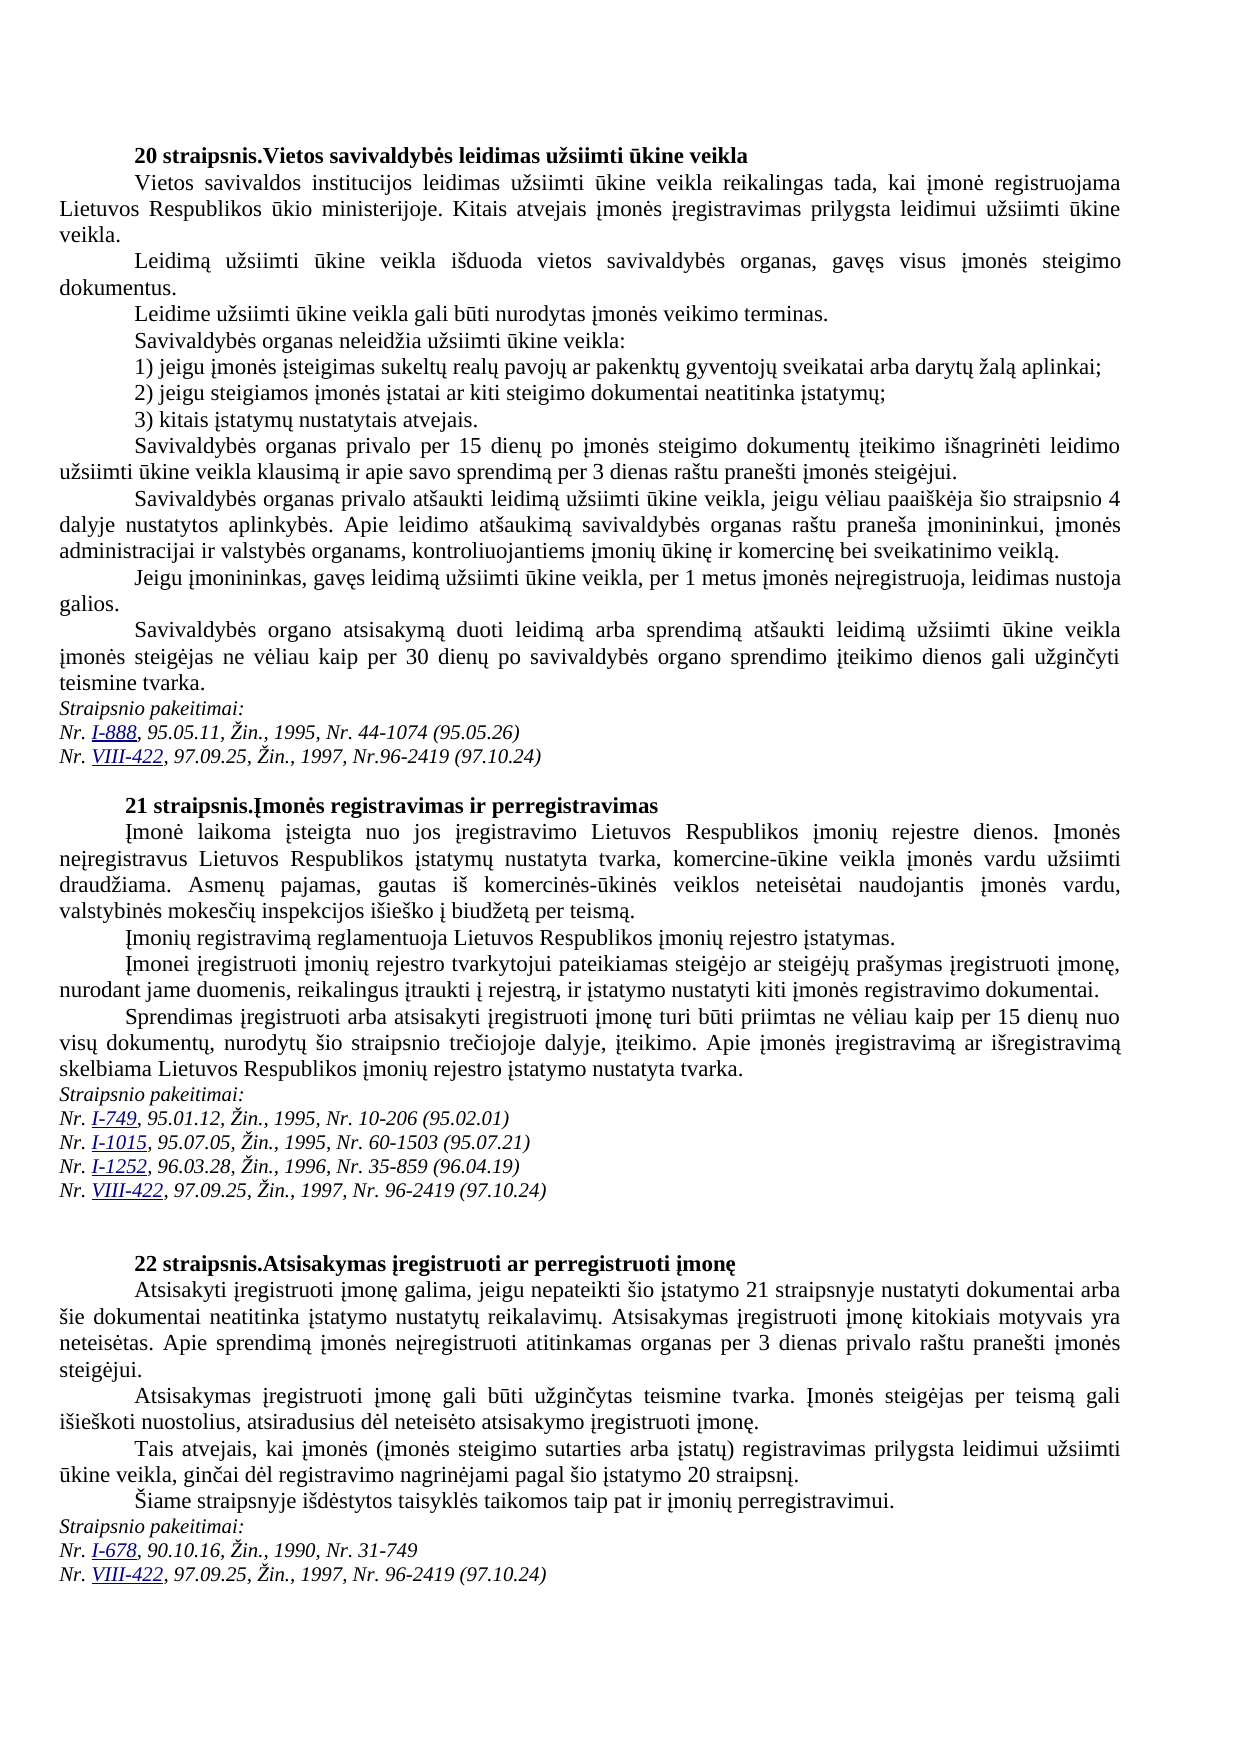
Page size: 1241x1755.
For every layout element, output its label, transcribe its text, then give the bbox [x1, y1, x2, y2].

text 22 straipsnis.Atsisakymas įregistruoti ar perregistruoti įmonę [59, 1250, 1122, 1277]
text Sprendimas įregistruoti arba atsisakyti įregistruoti įmonę turi būti priimtas ne vėliau kaip per 15 dienų nuo visų dokumentų, nurodytų šio straipsnio trečiojoje dalyje, įteikimo. Apie įmonės įregistravimą ar išregistravimą skelbiama Lietuvos Respublikos įmonių rejestro įstatymo nustatyta tvarka. [59, 1003, 1122, 1082]
text Leidimą užsiimti ūkine veikla išduoda vietos savivaldybės organas, gavęs visus įmonės steigimo dokumentus. [59, 248, 1122, 300]
text Įmonė laikoma įsteigta nuo jos įregistravimo Lietuvos Respublikos įmonių rejestre dienos. Įmonės neįregistravus Lietuvos Respublikos įstatymų nustatyta tvarka, komercine-ūkine veikla įmonės vardu užsiimti draudžiama. Asmenų pajamas, gautas iš komercinės-ūkinės veiklos neteisėtai naudojantis įmonės vardu, valstybinės mokesčių inspekcijos išieško į biudžetą per teismą. [59, 818, 1122, 924]
text Vietos savivaldos institucijos leidimas užsiimti ūkine veikla reikalingas tada, kai įmonė registruojama Lietuvos Respublikos ūkio ministerijoje. Kitais atvejais įmonės įregistravimas prilygsta leidimui užsiimti ūkine veikla. [59, 168, 1122, 248]
text Savivaldybės organo atsisakymą duoti leidimą arba sprendimą atšaukti leidimą užsiimti ūkine veikla įmonės steigėjas ne vėliau kaip per 30 dienų po savivaldybės organo sprendimo įteikimo dienos gali užginčyti teismine tvarka. [59, 617, 1122, 696]
text Nr. I-1015, 95.07.05, Žin., 1995, Nr. 60-1503 (95.07.21) [59, 1130, 1122, 1154]
text Straipsnio pakeitimai: [59, 696, 1122, 720]
text Nr. VIII-422, 97.09.25, Žin., 1997, Nr. 96-2419 (97.10.24) [59, 1562, 1122, 1586]
text Šiame straipsnyje išdėstytos taisyklės taikomos taip pat ir įmonių perregistravimui. [59, 1487, 1122, 1514]
text Atsisakyti įregistruoti įmonę galima, jeigu nepateikti šio įstatymo 21 straipsnyje nustatyti dokumentai arba šie dokumentai neatitinka įstatymo nustatytų reikalavimų. Atsisakymas įregistruoti įmonę kitokiais motyvais yra neteisėtas. Apie sprendimą įmonės neįregistruoti atitinkamas organas per 3 dienas privalo raštu pranešti įmonės steigėjui. [59, 1277, 1122, 1382]
text Įmonei įregistruoti įmonių rejestro tvarkytojui pateikiamas steigėjo ar steigėjų prašymas įregistruoti įmonę, nurodant jame duomenis, reikalingus įtraukti į rejestrą, ir įstatymo nustatyti kiti įmonės registravimo dokumentai. [59, 950, 1122, 1003]
text Savivaldybės organas neleidžia užsiimti ūkine veikla: [59, 327, 1122, 353]
text Nr. I-1252, 96.03.28, Žin., 1996, Nr. 35-859 (96.04.19) [59, 1154, 1122, 1178]
text Savivaldybės organas privalo per 15 dienų po įmonės steigimo dokumentų įteikimo išnagrinėti leidimo užsiimti ūkine veikla klausimą ir apie savo sprendimą per 3 dienas raštu pranešti įmonės steigėjui. [59, 432, 1122, 485]
text 20 straipsnis.Vietos savivaldybės leidimas užsiimti ūkine veikla [59, 142, 1122, 168]
text 2) jeigu steigiamos įmonės įstatai ar kiti steigimo dokumentai neatitinka įstatymų; [59, 379, 1122, 406]
text Atsisakymas įregistruoti įmonę gali būti užginčytas teismine tvarka. Įmonės steigėjas per teismą gali išieškoti nuostolius, atsiradusius dėl neteisėto atsisakymo įregistruoti įmonę. [59, 1382, 1122, 1435]
text Nr. I-888, 95.05.11, Žin., 1995, Nr. 44-1074 (95.05.26) [59, 720, 1122, 744]
text Straipsnio pakeitimai: [59, 1514, 1122, 1538]
text Nr. I-678, 90.10.16, Žin., 1990, Nr. 31-749 [59, 1538, 1122, 1562]
text Jeigu įmonininkas, gavęs leidimą užsiimti ūkine veikla, per 1 metus įmonės neįregistruoja, leidimas nustoja galios. [59, 564, 1122, 617]
text Leidime užsiimti ūkine veikla gali būti nurodytas įmonės veikimo terminas. [59, 300, 1122, 327]
text Nr. VIII-422, 97.09.25, Žin., 1997, Nr. 96-2419 (97.10.24) [59, 1178, 1122, 1202]
text 21 straipsnis.Įmonės registravimas ir perregistravimas [59, 792, 1122, 818]
text Straipsnio pakeitimai: [59, 1082, 1122, 1106]
text Nr. VIII-422, 97.09.25, Žin., 1997, Nr.96-2419 (97.10.24) [59, 744, 1122, 768]
text Nr. I-749, 95.01.12, Žin., 1995, Nr. 10-206 (95.02.01) [59, 1106, 1122, 1130]
text Įmonių registravimą reglamentuoja Lietuvos Respublikos įmonių rejestro įstatymas. [59, 924, 1122, 950]
text 3) kitais įstatymų nustatytais atvejais. [59, 406, 1122, 432]
text Tais atvejais, kai įmonės (įmonės steigimo sutarties arba įstatų) registravimas prilygsta leidimui užsiimti ūkine veikla, ginčai dėl registravimo nagrinėjami pagal šio įstatymo 20 straipsnį. [59, 1435, 1122, 1487]
text Savivaldybės organas privalo atšaukti leidimą užsiimti ūkine veikla, jeigu vėliau paaiškėja šio straipsnio 4 dalyje nustatytos aplinkybės. Apie leidimo atšaukimą savivaldybės organas raštu praneša įmonininkui, įmonės administracijai ir valstybės organams, kontroliuojantiems įmonių ūkinę ir komercinę bei sveikatinimo veiklą. [59, 485, 1122, 564]
text 1) jeigu įmonės įsteigimas sukeltų realų pavojų ar pakenktų gyventojų sveikatai arba darytų žalą aplinkai; [59, 353, 1122, 379]
